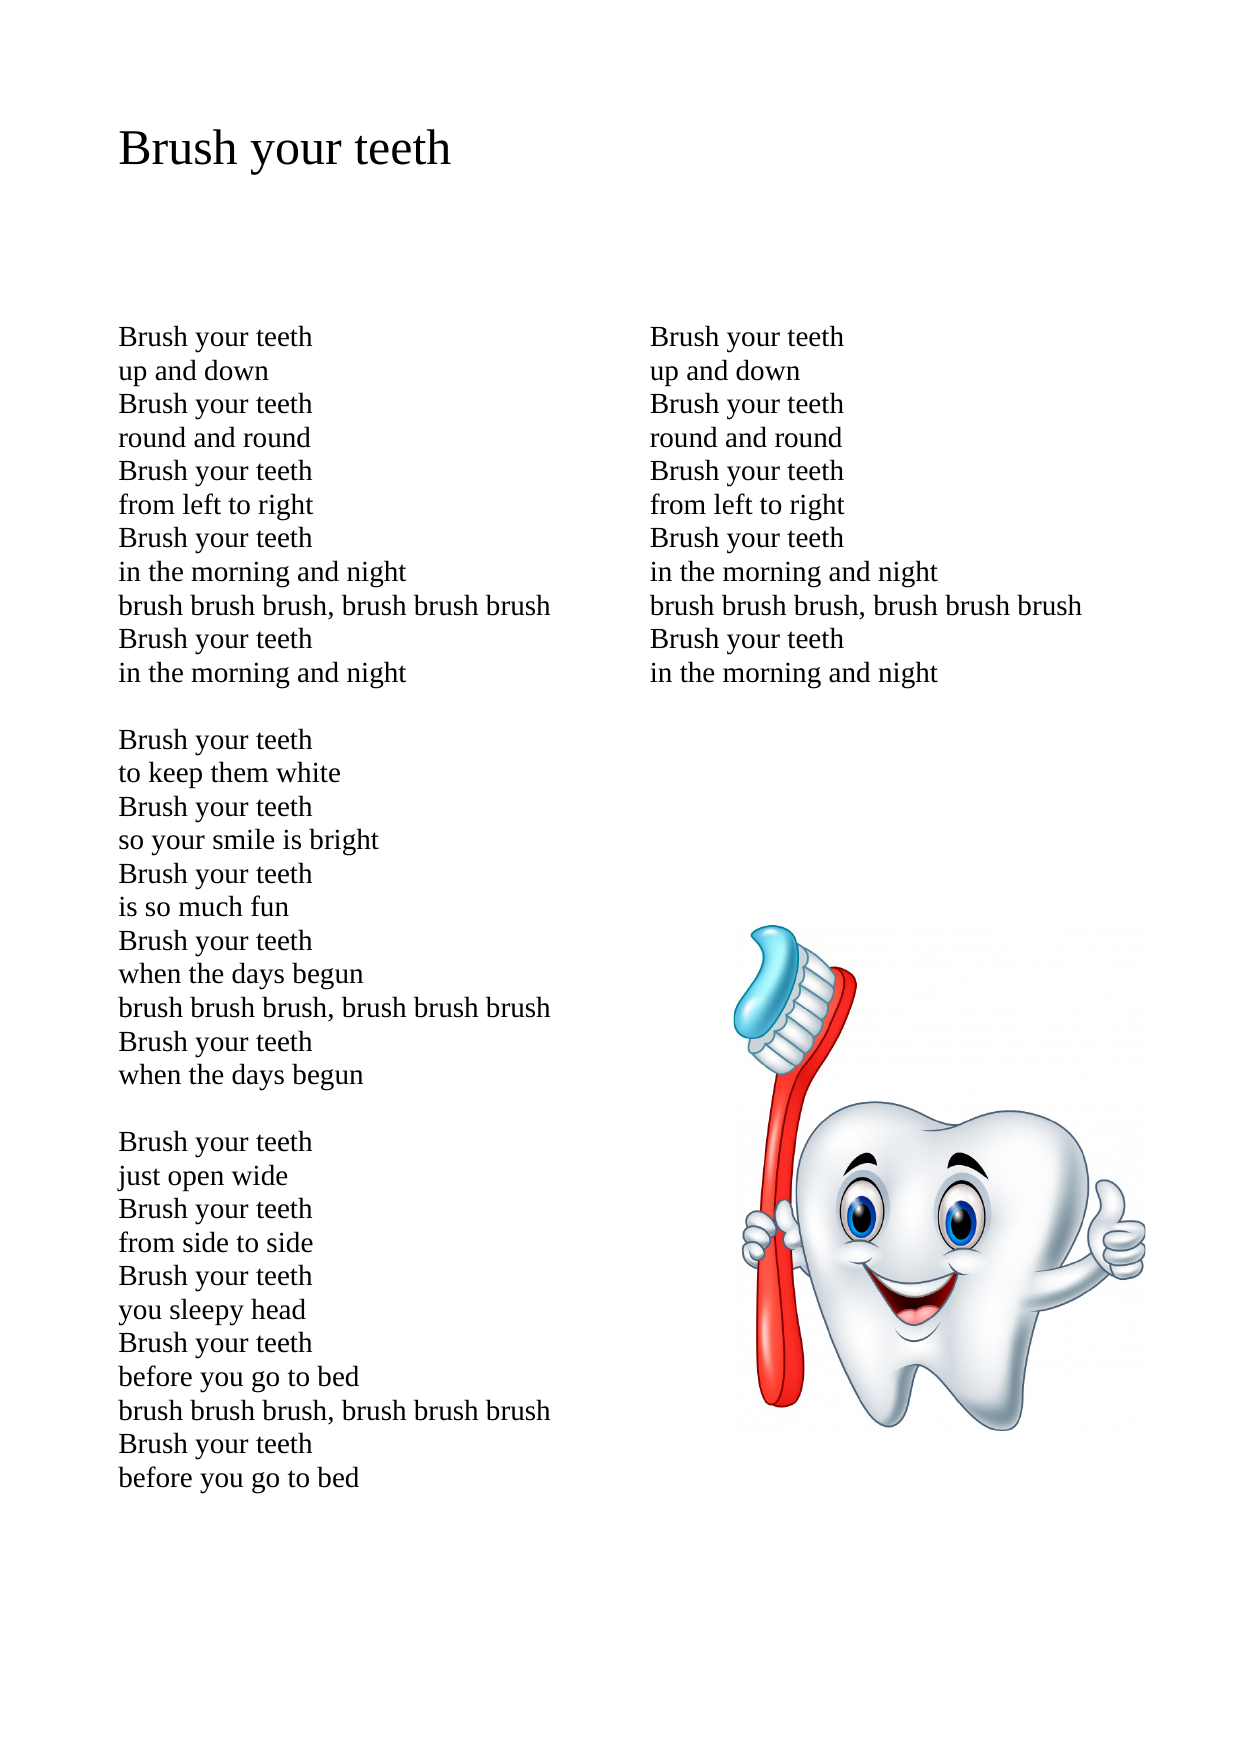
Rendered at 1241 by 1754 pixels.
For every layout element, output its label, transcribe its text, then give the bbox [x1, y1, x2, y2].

text is so much fun [118, 889, 591, 923]
text in the morning and night [649, 655, 1122, 688]
text up and down [649, 353, 1122, 386]
text when the days begun [118, 1057, 591, 1091]
text Brush your teeth [118, 453, 591, 487]
text round and round [118, 420, 591, 453]
text Brush your teeth [118, 789, 591, 822]
text brush brush brush, brush brush brush [118, 588, 591, 621]
text Brush your teeth [118, 1124, 591, 1158]
text Brush your teeth [118, 118, 1122, 176]
text Brush your teeth [118, 521, 591, 554]
text you sleepy head [118, 1292, 591, 1326]
text Brush your teeth [649, 386, 1122, 420]
text brush brush brush, brush brush brush [118, 1393, 591, 1426]
text from left to right [649, 487, 1122, 521]
text when the days begun [118, 957, 591, 990]
picture [733, 925, 1146, 1431]
text Brush your teeth [118, 1191, 591, 1225]
text Brush your teeth [118, 1024, 591, 1057]
text up and down [118, 353, 591, 386]
text just open wide [118, 1158, 591, 1191]
text Brush your teeth [118, 621, 591, 655]
text round and round [649, 420, 1122, 453]
text brush brush brush, brush brush brush [649, 588, 1122, 621]
text Brush your teeth [649, 319, 1122, 353]
text so your smile is bright [118, 822, 591, 856]
text Brush your teeth [649, 453, 1122, 487]
text Brush your teeth [118, 1258, 591, 1292]
text Brush your teeth [118, 856, 591, 889]
text Brush your teeth [118, 923, 591, 957]
text Brush your teeth [118, 386, 591, 420]
text Brush your teeth [118, 1426, 591, 1460]
text Brush your teeth [118, 722, 591, 755]
text before you go to bed [118, 1359, 591, 1393]
text in the morning and night [118, 554, 591, 588]
text Brush your teeth [118, 1326, 591, 1359]
text from left to right [118, 487, 591, 521]
text Brush your teeth [118, 319, 591, 353]
text Brush your teeth [649, 621, 1122, 655]
text before you go to bed [118, 1460, 591, 1493]
text from side to side [118, 1225, 591, 1258]
text in the morning and night [118, 655, 591, 688]
text brush brush brush, brush brush brush [118, 990, 591, 1024]
text Brush your teeth [649, 521, 1122, 554]
text to keep them white [118, 755, 591, 789]
text in the morning and night [649, 554, 1122, 588]
